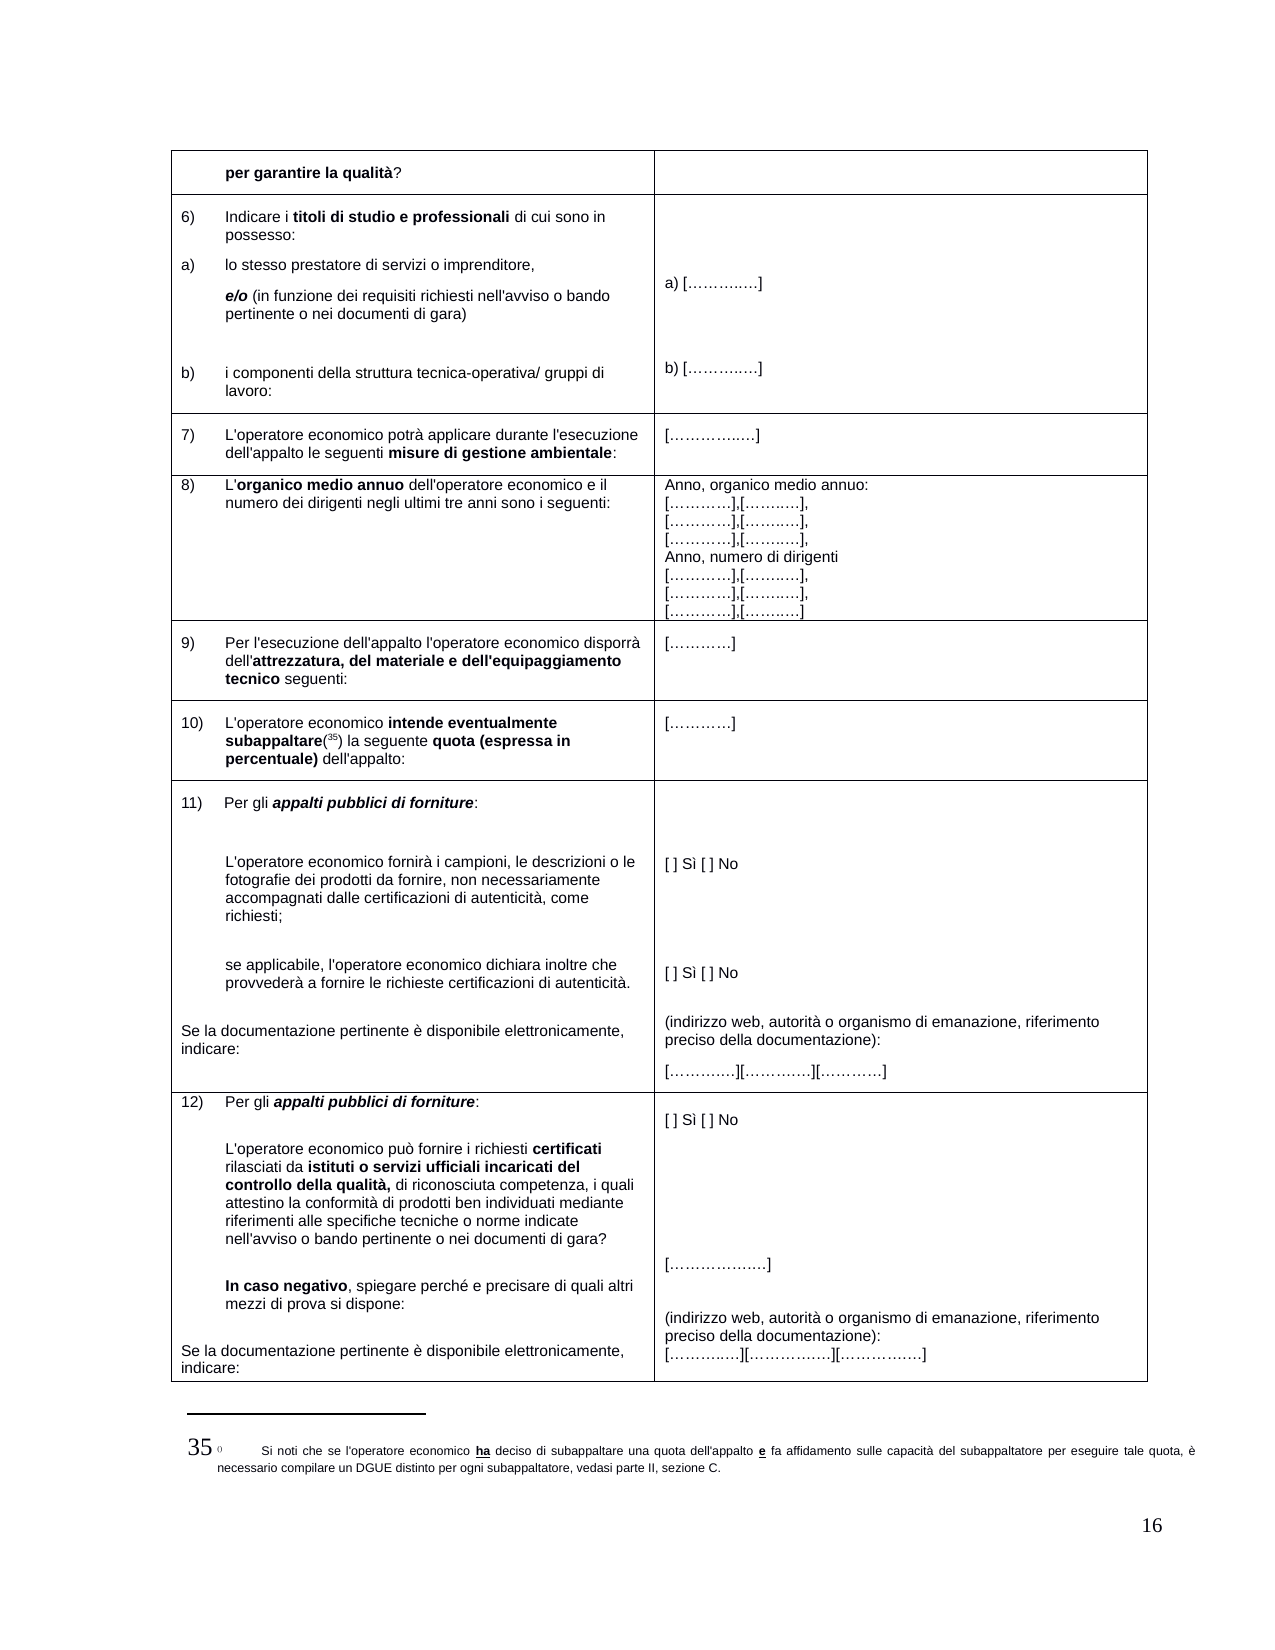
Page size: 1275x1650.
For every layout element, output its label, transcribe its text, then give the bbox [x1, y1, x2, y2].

table_cell Anno, organico medio annuo: […………],[……..…], […………],[……..…], […………],[……..…], Anno, numero di dirigenti […………],[……..…], […………],[……..…], […………],[……..…] [655, 476, 1147, 620]
table_cell 7) L'operatore economico potrà applicare durante l'esecuzione dell'appalto le seguenti misure di gestione ambientale: [172, 414, 654, 474]
table_cell 12) Per gli appalti pubblici di forniture: L'operatore economico può fornire i richiesti certificati rilasciati da istituti o servizi ufficiali incaricati del controllo della qualità, di riconosciuta competenza, i quali attestino la conformità di prodotti ben individuati mediante riferimenti alle specifiche tecniche o norme indicate nell'avviso o bando pertinente o nei documenti di gara? In caso negativo, spiegare perché e precisare di quali altri mezzi di prova si dispone: Se la documentazione pertinente è disponibile elettronicamente, indicare: [172, 1093, 654, 1381]
table_cell [ ] Sì [ ] No […………….…] (indirizzo web, autorità o organismo di emanazione, riferimento preciso della documentazione): [………..…][………….…][………….…] [655, 1093, 1147, 1381]
table_cell per garantire la qualità? [172, 151, 654, 194]
table_cell 10) L'operatore economico intende eventualmente subappaltare() la seguente quota (espressa in percentuale) dell'appalto: [172, 701, 654, 780]
table_cell […………..…] [655, 414, 1147, 474]
table_cell 11) Per gli appalti pubblici di forniture: L'operatore economico fornirà i campioni, le descrizioni o le fotografie dei prodotti da fornire, non necessariamente accompagnati dalle certificazioni di autenticità, come richiesti; se applicabile, l'operatore economico dichiara inoltre che provvederà a fornire le richieste certificazioni di autenticità. Se la documentazione pertinente è disponibile elettronicamente, indicare: [172, 781, 654, 1092]
table_cell […………] [655, 701, 1147, 780]
table_cell 9) Per l'esecuzione dell'appalto l'operatore economico disporrà dell'attrezzatura, del materiale e dell'equipaggiamento tecnico seguenti: [172, 621, 654, 700]
table_cell […………] [655, 621, 1147, 700]
table_cell 8) L'organico medio annuo dell'operatore economico e il numero dei dirigenti negli ultimi tre anni sono i seguenti: [172, 476, 654, 620]
table_cell a) [………..…] b) [………..…] [655, 195, 1147, 412]
table_cell [ ] Sì [ ] No [ ] Sì [ ] No (indirizzo web, autorità o organismo di emanazione, riferimento preciso della documentazione): [……….…][……….…][…………] [655, 781, 1147, 1092]
table_cell [655, 151, 1147, 194]
table_cell 6) Indicare i titoli di studio e professionali di cui sono in possesso: a) lo stesso prestatore di servizi o imprenditore, e/o (in funzione dei requisiti richiesti nell'avviso o bando pertinente o nei documenti di gara) b) i componenti della struttura tecnica-operativa/ gruppi di lavoro: [172, 195, 654, 412]
